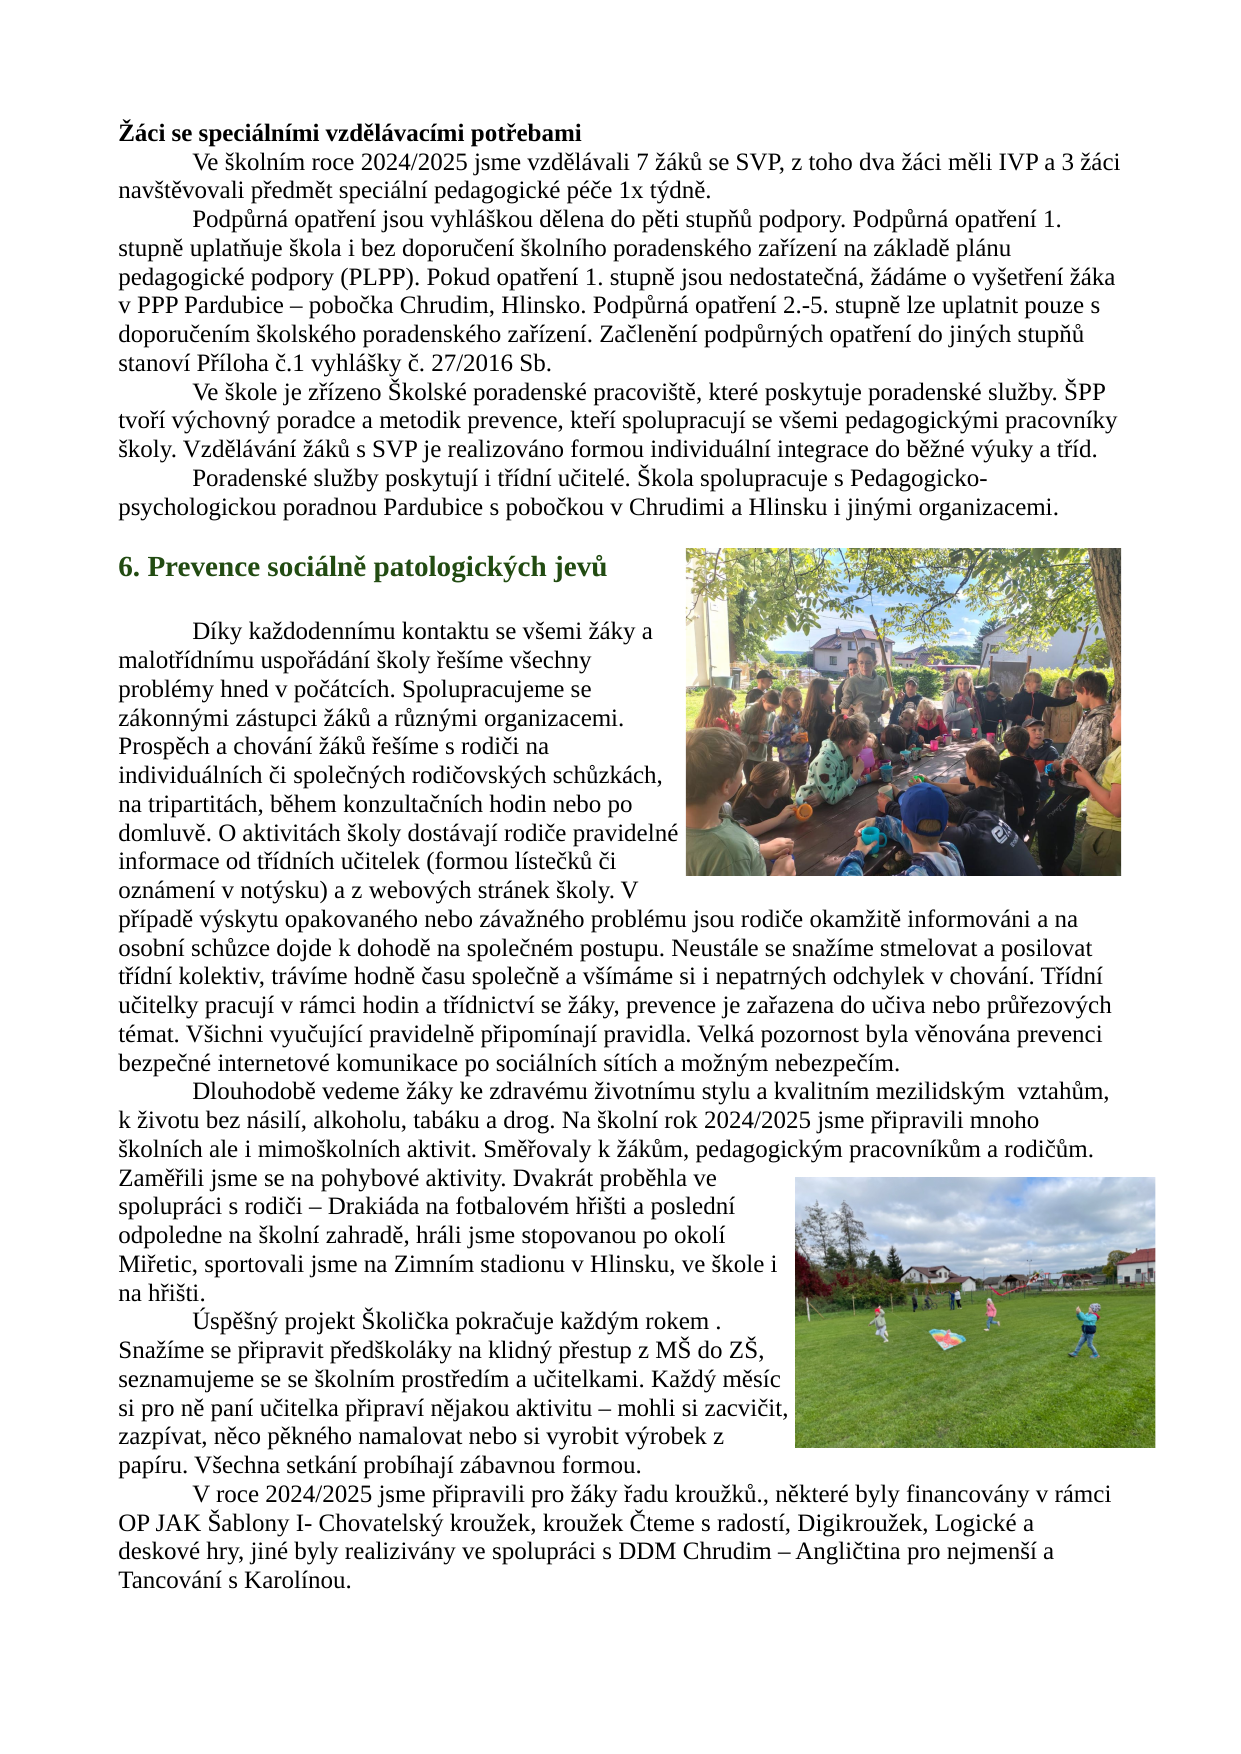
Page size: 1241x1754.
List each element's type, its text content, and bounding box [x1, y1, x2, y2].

text Ve škole je zřízeno Školské poradenské pracoviště, které poskytuje poradenské služby. ŠPP tvoří výchovný poradce a metodik prevence, kteří spolupracují se všemi pedagogickými pracovníky školy. Vzdělávání žáků s SVP je realizováno formou individuální integrace do běžné výuky a tříd. [118, 377, 1122, 463]
text Díky každodennímu kontaktu se všemi žáky a malotřídnímu uspořádání školy řešíme všechny problémy hned v počátcích. Spolupracujeme se zákonnými zástupci žáků a různými organizacemi. [118, 616, 685, 731]
text 6. Prevence sociálně patologických jevů [118, 549, 685, 583]
text Poradenské služby poskytují i třídní učitelé. Škola spolupracuje s Pedagogicko-psychologickou poradnou Pardubice s pobočkou v Chrudimi a Hlinsku i jinými organizacemi. [118, 463, 1122, 521]
text Podpůrná opatření jsou vyhláškou dělena do pěti stupňů podpory. Podpůrná opatření 1. stupně uplatňuje škola i bez doporučení školního poradenského zařízení na základě plánu pedagogické podpory (PLPP). Pokud opatření 1. stupně jsou nedostatečná, žádáme o vyšetření žáka v PPP Pardubice – pobočka Chrudim, Hlinsko. Podpůrná opatření 2.-5. stupně lze uplatnit pouze s doporučením školského poradenského zařízení. Začlenění podpůrných opatření do jiných stupňů stanoví Příloha č.1 vyhlášky č. 27/2016 Sb. [118, 204, 1122, 377]
text Ve školním roce 2024/2025 jsme vzdělávali 7 žáků se SVP, z toho dva žáci měli IVP a 3 žáci navštěvovali předmět speciální pedagogické péče 1x týdně. [118, 147, 1122, 204]
picture [685, 548, 1122, 876]
text Žáci se speciálními vzdělávacími potřebami [118, 118, 1122, 147]
text V roce 2024/2025 jsme připravili pro žáky řadu kroužků., některé byly financovány v rámci OP JAK Šablony I- Chovatelský kroužek, kroužek Čteme s radostí, Digikroužek, Logické a deskové hry, jiné byly realizivány ve spolupráci s DDM Chrudim – Angličtina pro nejmenší a Tancování s Karolínou. [118, 1479, 1122, 1594]
picture [795, 1177, 1156, 1448]
text Prospěch a chování žáků řešíme s rodiči na individuálních či společných rodičovských schůzkách, na tripartitách, během konzultačních hodin nebo po domluvě. O aktivitách školy dostávají rodiče pravidelné informace od třídních učitelek (formou lístečků či oznámení v notýsku) a z webových stránek školy. V případě výskytu opakovaného nebo závažného problému jsou rodiče okamžitě informováni a na osobní schůzce dojde k dohodě na společném postupu. Neustále se snažíme stmelovat a posilovat třídní kolektiv, trávíme hodně času společně a všímáme si i nepatrných odchylek v chování. Třídní učitelky pracují v rámci hodin a třídnictví se žáky, prevence je zařazena do učiva nebo průřezových témat. Všichni vyučující pravidelně připomínají pravidla. Velká pozornost byla věnována prevenci bezpečné internetové komunikace po sociálních sítích a možným nebezpečím. [118, 731, 1122, 1076]
text Úspěšný projekt Školička pokračuje každým rokem . Snažíme se připravit předškoláky na klidný přestup z MŠ do ZŠ, seznamujeme se se školním prostředím a učitelkami. Každý měsíc si pro ně paní učitelka připraví nějakou aktivitu – mohli si zacvičit, zazpívat, něco pěkného namalovat nebo si vyrobit výrobek z papíru. Všechna setkání probíhají zábavnou formou. [118, 1306, 1122, 1479]
text Dlouhodobě vedeme žáky ke zdravému životnímu stylu a kvalitním mezilidským vztahům, k životu bez násilí, alkoholu, tabáku a drog. Na školní rok 2024/2025 jsme připravili mnoho školních ale i mimoškolních aktivit. Směřovaly k žákům, pedagogickým pracovníkům a rodičům. Zaměřili jsme se na pohybové aktivity. Dvakrát proběhla ve spolupráci s rodiči – Drakiáda na fotbalovém hřišti a poslední odpoledne na školní zahradě, hráli jsme stopovanou po okolí Miřetic, sportovali jsme na Zimním stadionu v Hlinsku, ve škole i na hřišti. [118, 1076, 1122, 1306]
